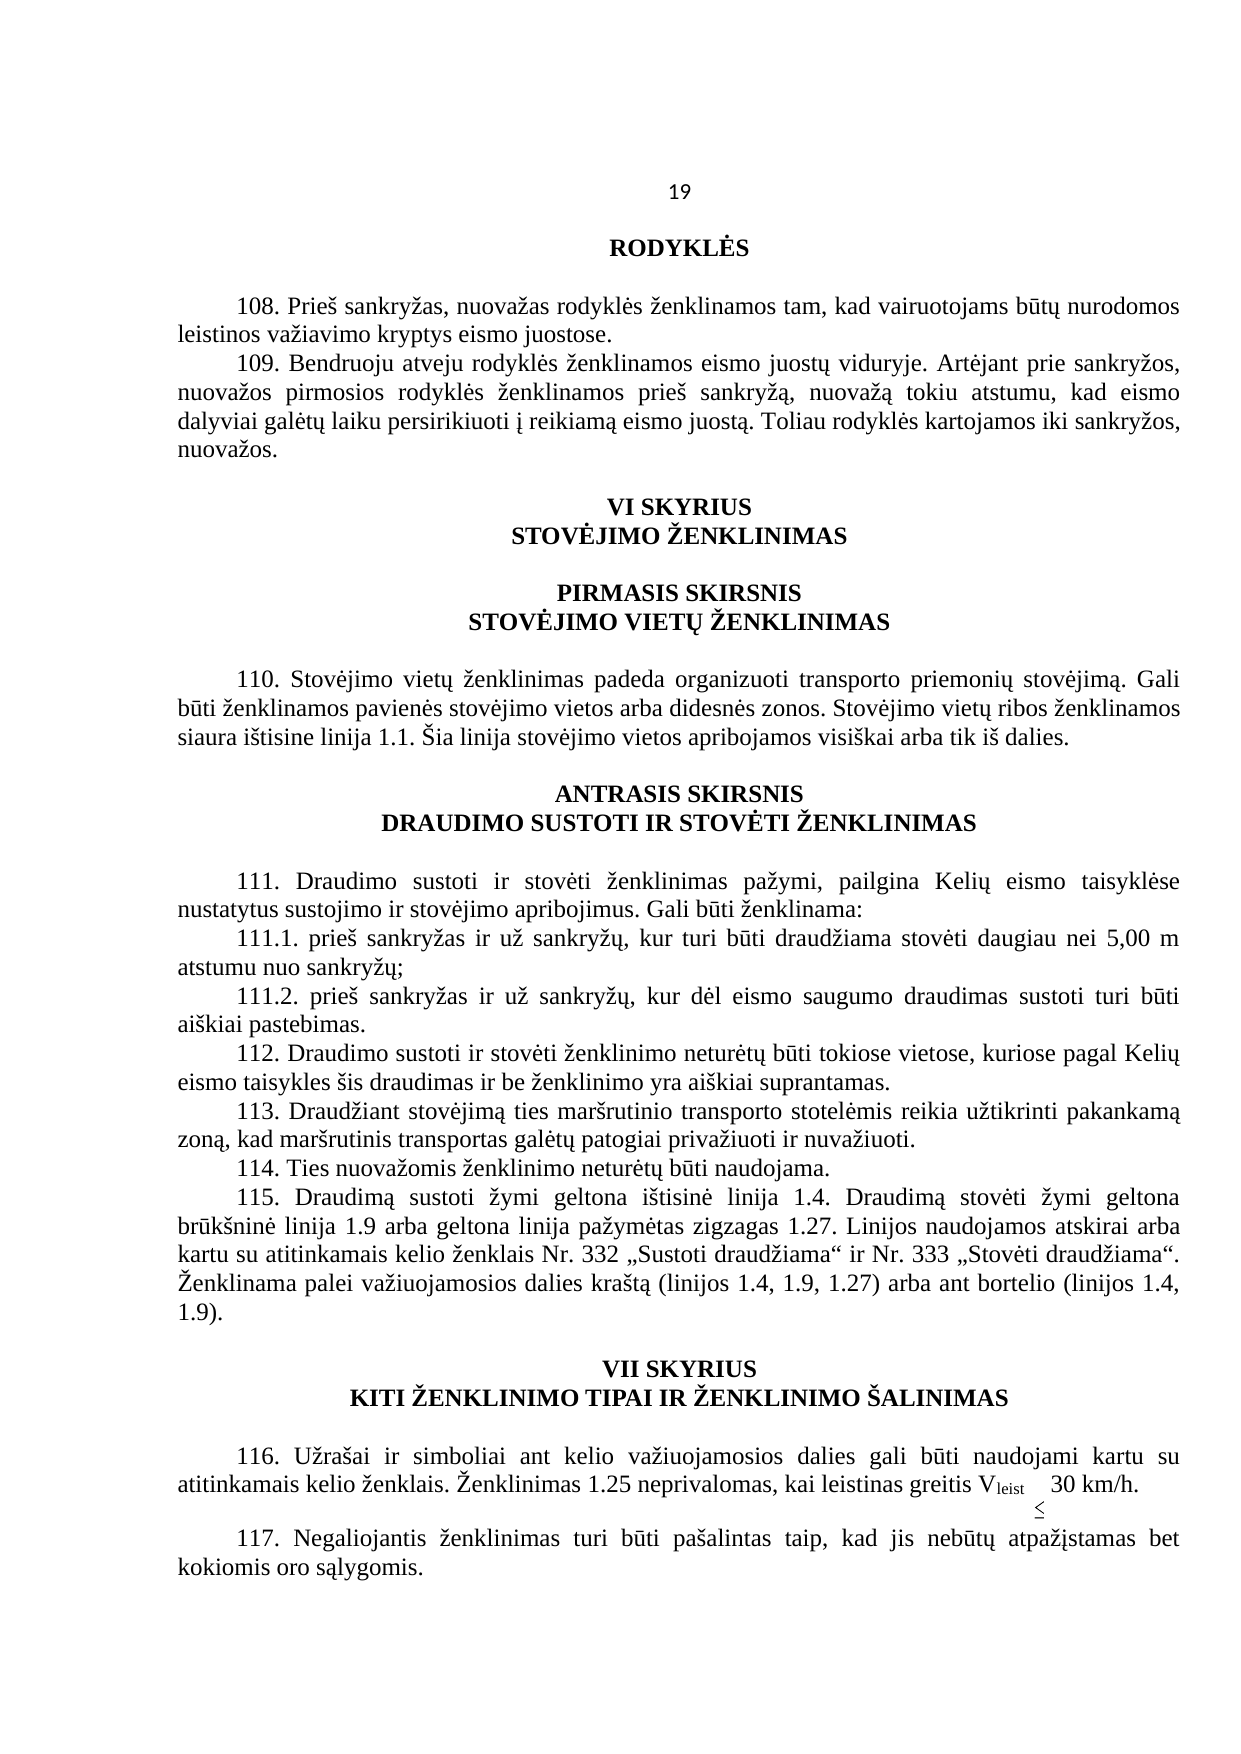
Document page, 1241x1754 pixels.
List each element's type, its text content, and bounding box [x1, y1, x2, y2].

text 116. Užrašai ir simboliai ant kelio važiuojamosios dalies gali būti naudojami kartu su atitinkamais kelio ženklais. Ženklinimas 1.25 neprivalomas, kai leistinas greitis Vleist <= 30 km/h. [177, 1441, 1181, 1523]
text 111. Draudimo sustoti ir stovėti ženklinimas pažymi, pailgina Kelių eismo taisyklėse nustatytus sustojimo ir stovėjimo apribojimus. Gali būti ženklinama: [177, 866, 1181, 923]
text Stovėjimo ženklinimas [177, 521, 1181, 549]
text 110. Stovėjimo vietų ženklinimas padeda organizuoti transporto priemonių stovėjimą. Gali būti ženklinamos pavienės stovėjimo vietos arba didesnės zonos. Stovėjimo vietų ribos ženklinamos siaura ištisine linija 1.1. Šia linija stovėjimo vietos apribojamos visiškai arba tik iš dalies. [177, 664, 1181, 751]
text 114. Ties nuovažomis ženklinimo neturėtų būti naudojama. [177, 1153, 1181, 1182]
text Draudimo sustoti ir stovėti ženklinimas [177, 808, 1181, 837]
text PIRMASIS skirsnis [177, 578, 1181, 607]
text VI skyrius [177, 492, 1181, 521]
text 113. Draudžiant stovėjimą ties maršrutinio transporto stotelėmis reikia užtikrinti pakankamą zoną, kad maršrutinis transportas galėtų patogiai privažiuoti ir nuvažiuoti. [177, 1096, 1181, 1153]
text VII skyrius [177, 1354, 1181, 1383]
text 111.2. prieš sankryžas ir už sankryžų, kur dėl eismo saugumo draudimas sustoti turi būti aiškiai pastebimas. [177, 981, 1181, 1038]
text 111.1. prieš sankryžas ir už sankryžų, kur turi būti draudžiama stovėti daugiau nei 5,00 m atstumu nuo sankryžų; [177, 923, 1181, 981]
text Rodyklės [177, 233, 1181, 262]
text 109. Bendruoju atveju rodyklės ženklinamos eismo juostų viduryje. Artėjant prie sankryžos, nuovažos pirmosios rodyklės ženklinamos prieš sankryžą, nuovažą tokiu atstumu, kad eismo dalyviai galėtų laiku persirikiuoti į reikiamą eismo juostą. Toliau rodyklės kartojamos iki sankryžos, nuovažos. [177, 348, 1181, 463]
text 108. Prieš sankryžas, nuovažas rodyklės ženklinamos tam, kad vairuotojams būtų nurodomos leistinos važiavimo kryptys eismo juostose. [177, 291, 1181, 348]
text ANTRASIS skirsnis [177, 779, 1181, 808]
text 117. Negaliojantis ženklinimas turi būti pašalintas taip, kad jis nebūtų atpažįstamas bet kokiomis oro sąlygomis. [177, 1523, 1181, 1581]
text Stovėjimo vietų ženklinimas [177, 607, 1181, 636]
text 115. Draudimą sustoti žymi geltona ištisinė linija 1.4. Draudimą stovėti žymi geltona brūkšninė linija 1.9 arba geltona linija pažymėtas zigzagas 1.27. Linijos naudojamos atskirai arba kartu su atitinkamais kelio ženklais Nr. 332 „Sustoti draudžiama“ ir Nr. 333 „Stovėti draudžiama“. Ženklinama palei važiuojamosios dalies kraštą (linijos 1.4, 1.9, 1.27) arba ant bortelio (linijos 1.4, 1.9). [177, 1182, 1181, 1326]
text Kiti ženklinimo tipai ir ženklinimo šalinimas [177, 1383, 1181, 1412]
text 112. Draudimo sustoti ir stovėti ženklinimo neturėtų būti tokiose vietose, kuriose pagal Kelių eismo taisykles šis draudimas ir be ženklinimo yra aiškiai suprantamas. [177, 1038, 1181, 1096]
